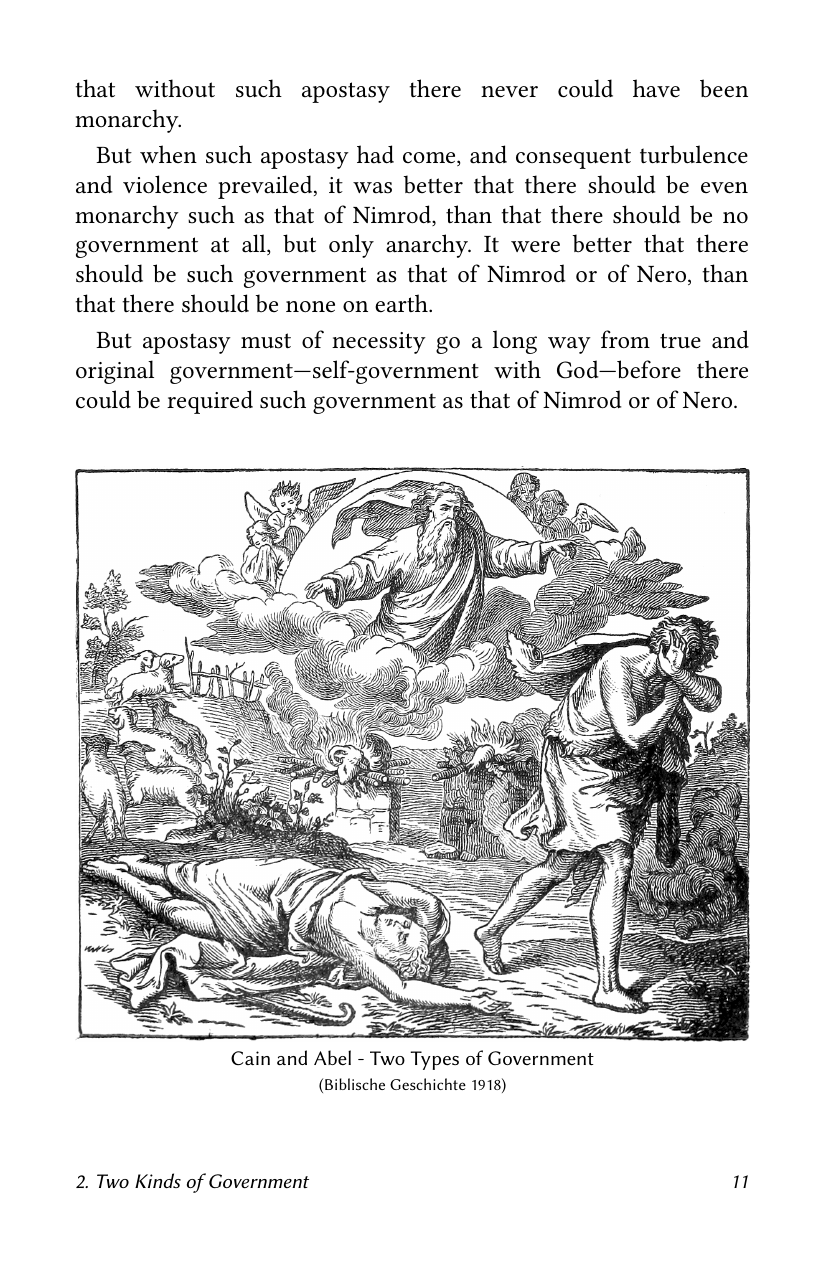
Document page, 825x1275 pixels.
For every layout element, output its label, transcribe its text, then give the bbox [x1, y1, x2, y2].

text But apostasy must of necessity go a long way from true and original government—self-government with God—before there could be required such government as that of Nimrod or of Nero. [75, 326, 750, 414]
text Cain and Abel - Two Types of Government [90, 1042, 735, 1071]
text that without such apostasy there never could have been monarchy. [75, 75, 750, 133]
text (Biblische Geschichte 1918) [90, 1071, 735, 1095]
text But when such apostasy had come, and consequent turbulence and violence prevailed, it was better that there should be even monarchy such as that of Nimrod, than that there should be no government at all, but only anarchy. It were better that there should be such government as that of Nimrod or of Nero, than that there should be none on earth. [75, 141, 750, 319]
picture [75, 466, 750, 1042]
